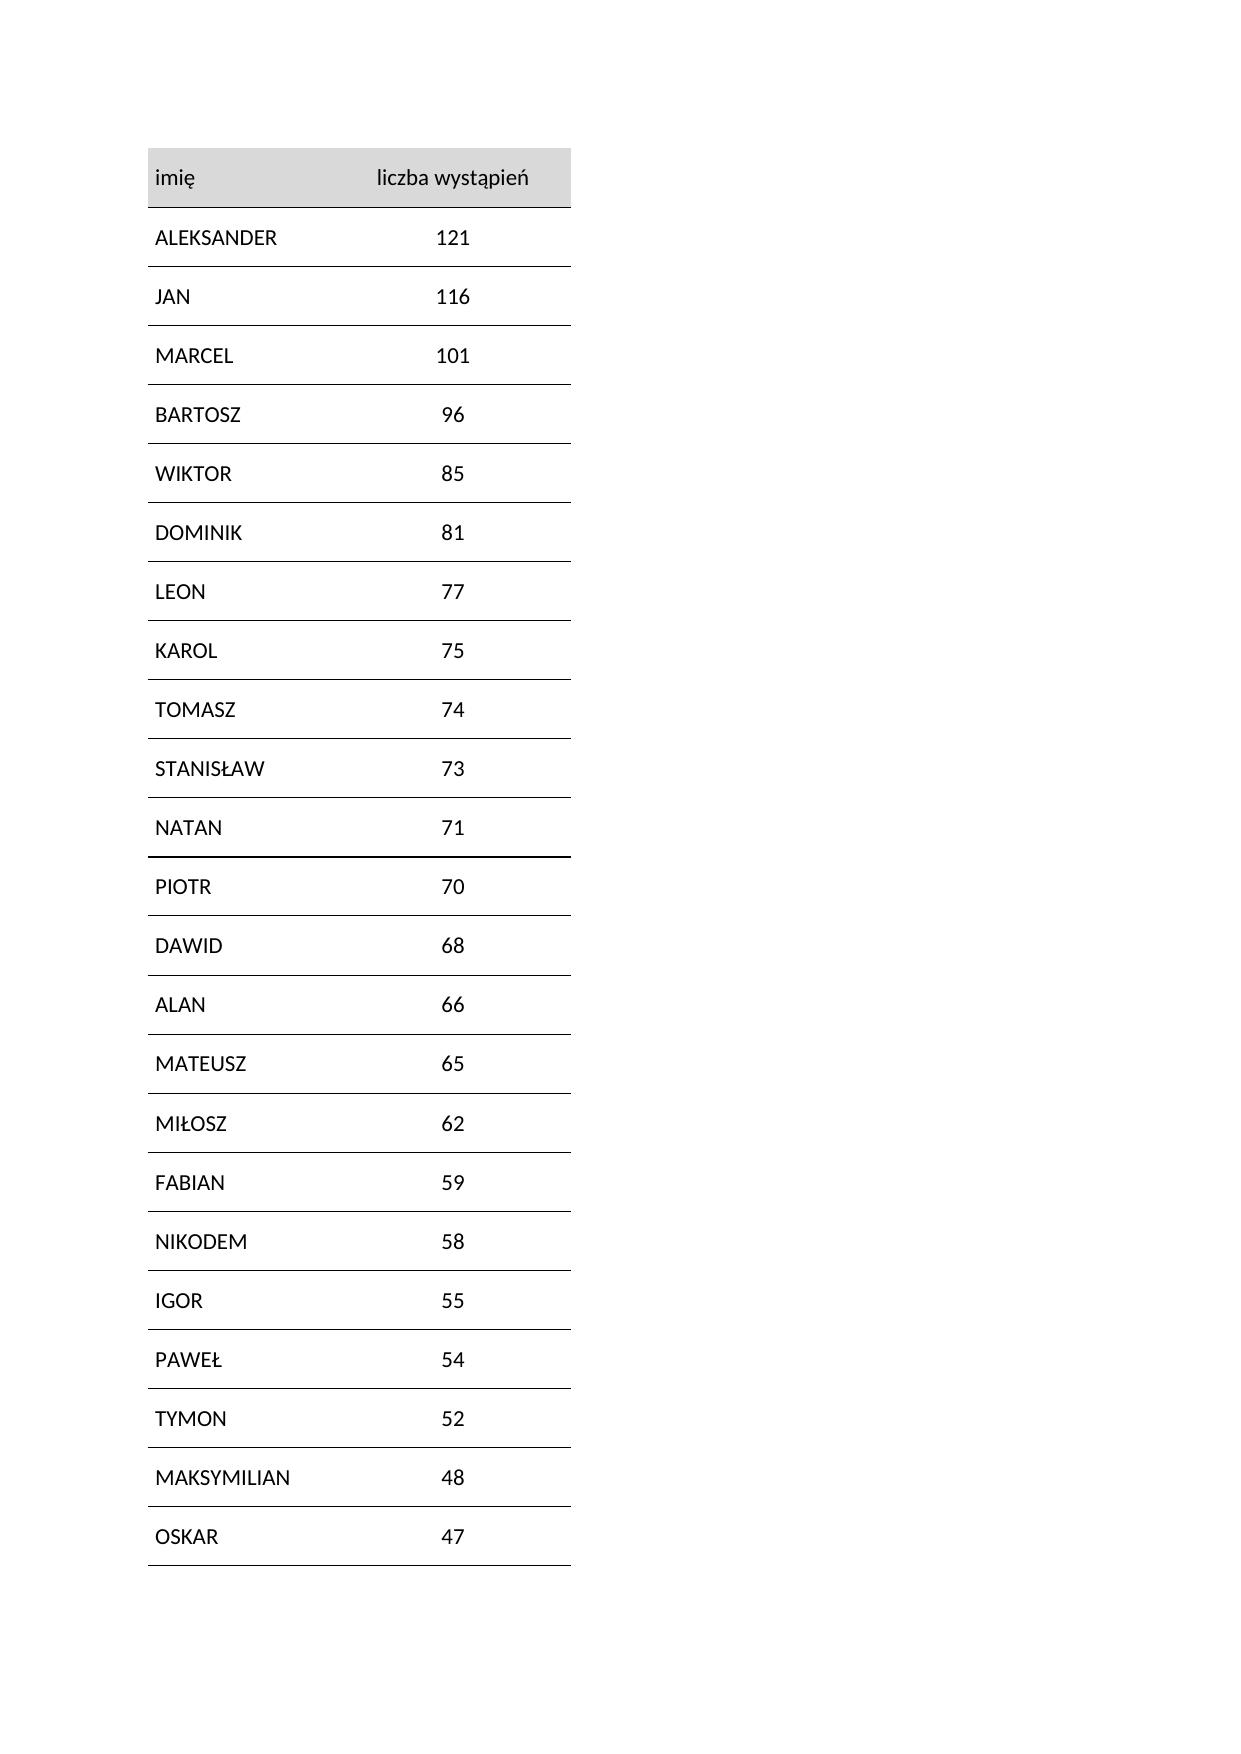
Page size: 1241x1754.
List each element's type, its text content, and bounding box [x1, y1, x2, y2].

table_cell WIKTOR [148, 444, 335, 502]
table_cell NIKODEM [148, 1212, 335, 1270]
table_cell 59 [335, 1153, 571, 1211]
table_cell 65 [335, 1035, 571, 1093]
table_cell 52 [335, 1389, 571, 1447]
table_cell MAKSYMILIAN [148, 1448, 335, 1506]
table_cell PIOTR [148, 858, 335, 915]
table_cell IGOR [148, 1271, 335, 1329]
table_cell TOMASZ [148, 680, 335, 738]
table_cell 101 [335, 326, 571, 384]
table_cell MARCEL [148, 326, 335, 384]
table_cell 54 [335, 1330, 571, 1388]
table_header liczba wystąpień [335, 148, 571, 207]
table_cell DOMINIK [148, 503, 335, 561]
table_cell 62 [335, 1094, 571, 1152]
table_cell 81 [335, 503, 571, 561]
table_cell 73 [335, 739, 571, 797]
table_cell PAWEŁ [148, 1330, 335, 1388]
table_cell 66 [335, 976, 571, 1033]
table_cell MIŁOSZ [148, 1094, 335, 1152]
table_cell 85 [335, 444, 571, 502]
table_cell 74 [335, 680, 571, 738]
table_cell STANISŁAW [148, 739, 335, 797]
table_cell ALEKSANDER [148, 208, 335, 266]
table_cell OSKAR [148, 1507, 335, 1565]
table_cell NATAN [148, 798, 335, 856]
table_cell BARTOSZ [148, 385, 335, 443]
table_cell KAROL [148, 621, 335, 679]
table_cell 58 [335, 1212, 571, 1270]
table_cell 70 [335, 858, 571, 915]
table_cell 68 [335, 916, 571, 974]
table_cell DAWID [148, 916, 335, 974]
table_cell FABIAN [148, 1153, 335, 1211]
table_header imię [148, 148, 335, 207]
table_cell 96 [335, 385, 571, 443]
table_cell 48 [335, 1448, 571, 1506]
table_cell MATEUSZ [148, 1035, 335, 1093]
table_cell 77 [335, 562, 571, 620]
table_cell TYMON [148, 1389, 335, 1447]
table_cell 116 [335, 267, 571, 325]
table_cell 75 [335, 621, 571, 679]
table_cell 121 [335, 208, 571, 266]
table_cell 55 [335, 1271, 571, 1329]
table_cell LEON [148, 562, 335, 620]
table_cell 71 [335, 798, 571, 856]
table_cell JAN [148, 267, 335, 325]
table_cell ALAN [148, 976, 335, 1033]
table_cell 47 [335, 1507, 571, 1565]
